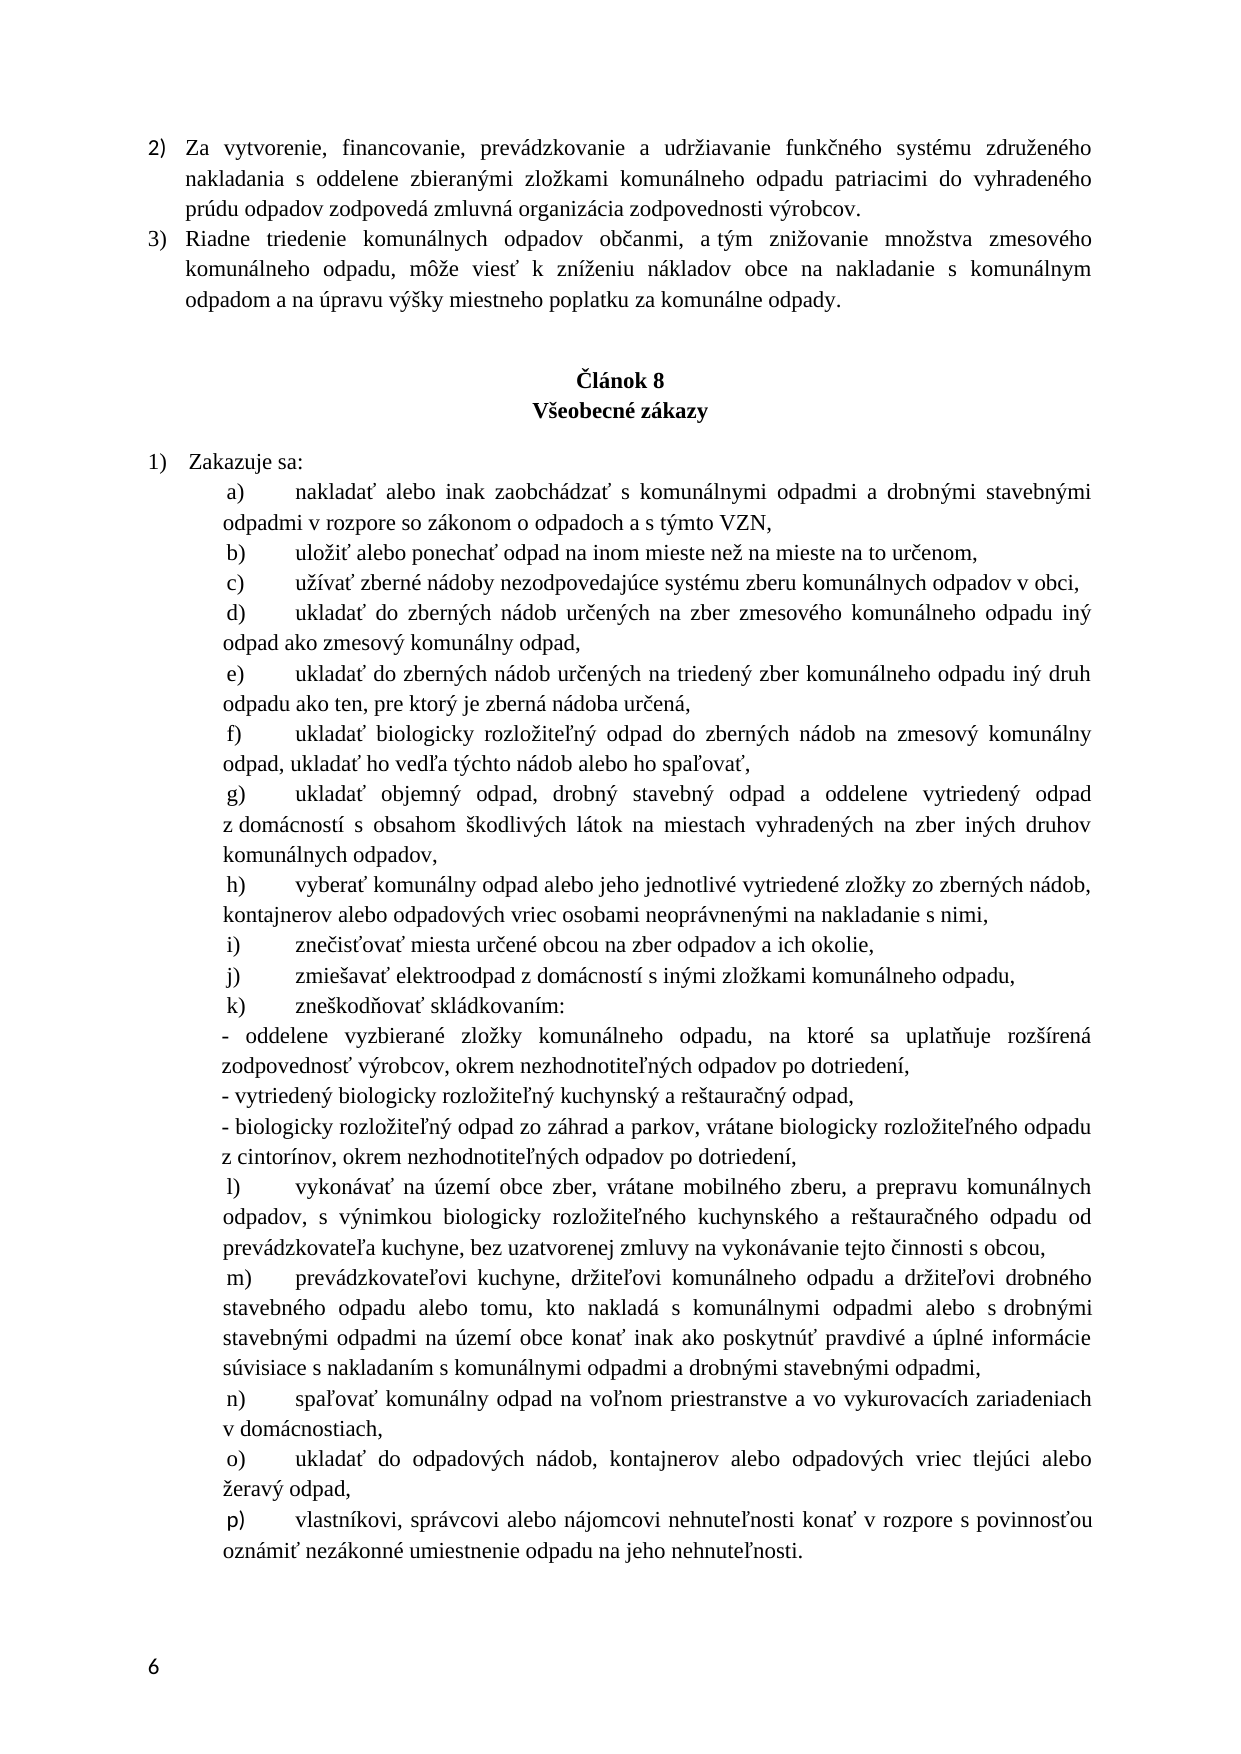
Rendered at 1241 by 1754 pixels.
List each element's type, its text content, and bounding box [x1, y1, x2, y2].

list Za vytvorenie, financovanie, prevádzkovanie a udržiavanie funkčného systému združeného nakladania s oddelene zbieranými zložkami komunálneho odpadu patriacimi do vyhradeného prúdu odpadov zodpovedá zmluvná organizácia zodpovednosti výrobcov. [148, 133, 1093, 221]
text - oddelene vyzbierané zložky komunálneho odpadu, na ktoré sa uplatňuje rozšírená zodpovednosť výrobcov, okrem nezhodnotiteľných odpadov po dotriedení, [221, 1022, 1093, 1079]
list ukladať do odpadových nádob, kontajnerov alebo odpadových vriec tlejúci alebo žeravý odpad, [223, 1445, 1093, 1502]
list ukladať biologicky rozložiteľný odpad do zberných nádob na zmesový komunálny odpad, ukladať ho vedľa týchto nádob alebo ho spaľovať, [223, 720, 1093, 777]
list znečisťovať miesta určené obcou na zber odpadov a ich okolie, [223, 931, 1093, 958]
list ukladať do zberných nádob určených na zber zmesového komunálneho odpadu iný odpad ako zmesový komunálny odpad, [223, 599, 1093, 656]
list zneškodňovať skládkovaním: [223, 992, 1093, 1018]
list Riadne triedenie komunálnych odpadov občanmi, a tým znižovanie množstva zmesového komunálneho odpadu, môže viesť k zníženiu nákladov obce na nakladanie s komunálnym odpadom a na úpravu výšky miestneho poplatku za komunálne odpady. [148, 225, 1093, 312]
text Článok 8 [148, 367, 1093, 393]
text - vytriedený biologicky rozložiteľný kuchynský a reštauračný odpad, [221, 1082, 1093, 1109]
list ukladať objemný odpad, drobný stavebný odpad a oddelene vytriedený odpad z domácností s obsahom škodlivých látok na miestach vyhradených na zber iných druhov komunálnych odpadov, [223, 780, 1093, 867]
list zmiešavať elektroodpad z domácností s inými zložkami komunálneho odpadu, [223, 962, 1093, 988]
list nakladať alebo inak zaobchádzať s komunálnymi odpadmi a drobnými stavebnými odpadmi v rozpore so zákonom o odpadoch a s týmto VZN, [223, 478, 1093, 535]
text Všeobecné zákazy [148, 397, 1093, 423]
list ukladať do zberných nádob určených na triedený zber komunálneho odpadu iný druh odpadu ako ten, pre ktorý je zberná nádoba určená, [223, 659, 1093, 716]
list vykonávať na území obce zber, vrátane mobilného zberu, a prepravu komunálnych odpadov, s výnimkou biologicky rozložiteľného kuchynského a reštauračného odpadu od prevádzkovateľa kuchyne, bez uzatvorenej zmluvy na vykonávanie tejto činnosti s obcou, [223, 1173, 1093, 1260]
list vyberať komunálny odpad alebo jeho jednotlivé vytriedené zložky zo zberných nádob, kontajnerov alebo odpadových vriec osobami neoprávnenými na nakladanie s nimi, [223, 871, 1093, 928]
list uložiť alebo ponechať odpad na inom mieste než na mieste na to určenom, [223, 539, 1093, 565]
list užívať zberné nádoby nezodpovedajúce systému zberu komunálnych odpadov v obci, [223, 569, 1093, 595]
list Zakazuje sa: [148, 448, 1093, 474]
list spaľovať komunálny odpad na voľnom priestranstve a vo vykurovacích zariadeniach v domácnostiach, [223, 1384, 1093, 1441]
list vlastníkovi, správcovi alebo nájomcovi nehnuteľnosti konať v rozpore s povinnosťou oznámiť nezákonné umiestnenie odpadu na jeho nehnuteľnosti. [223, 1505, 1093, 1564]
list prevádzkovateľovi kuchyne, držiteľovi komunálneho odpadu a držiteľovi drobného stavebného odpadu alebo tomu, kto nakladá s komunálnymi odpadmi alebo s drobnými stavebnými odpadmi na území obce konať inak ako poskytnúť pravdivé a úplné informácie súvisiace s nakladaním s komunálnymi odpadmi a drobnými stavebnými odpadmi, [223, 1264, 1093, 1381]
text - biologicky rozložiteľný odpad zo záhrad a parkov, vrátane biologicky rozložiteľného odpadu z cintorínov, okrem nezhodnotiteľných odpadov po dotriedení, [221, 1113, 1093, 1169]
